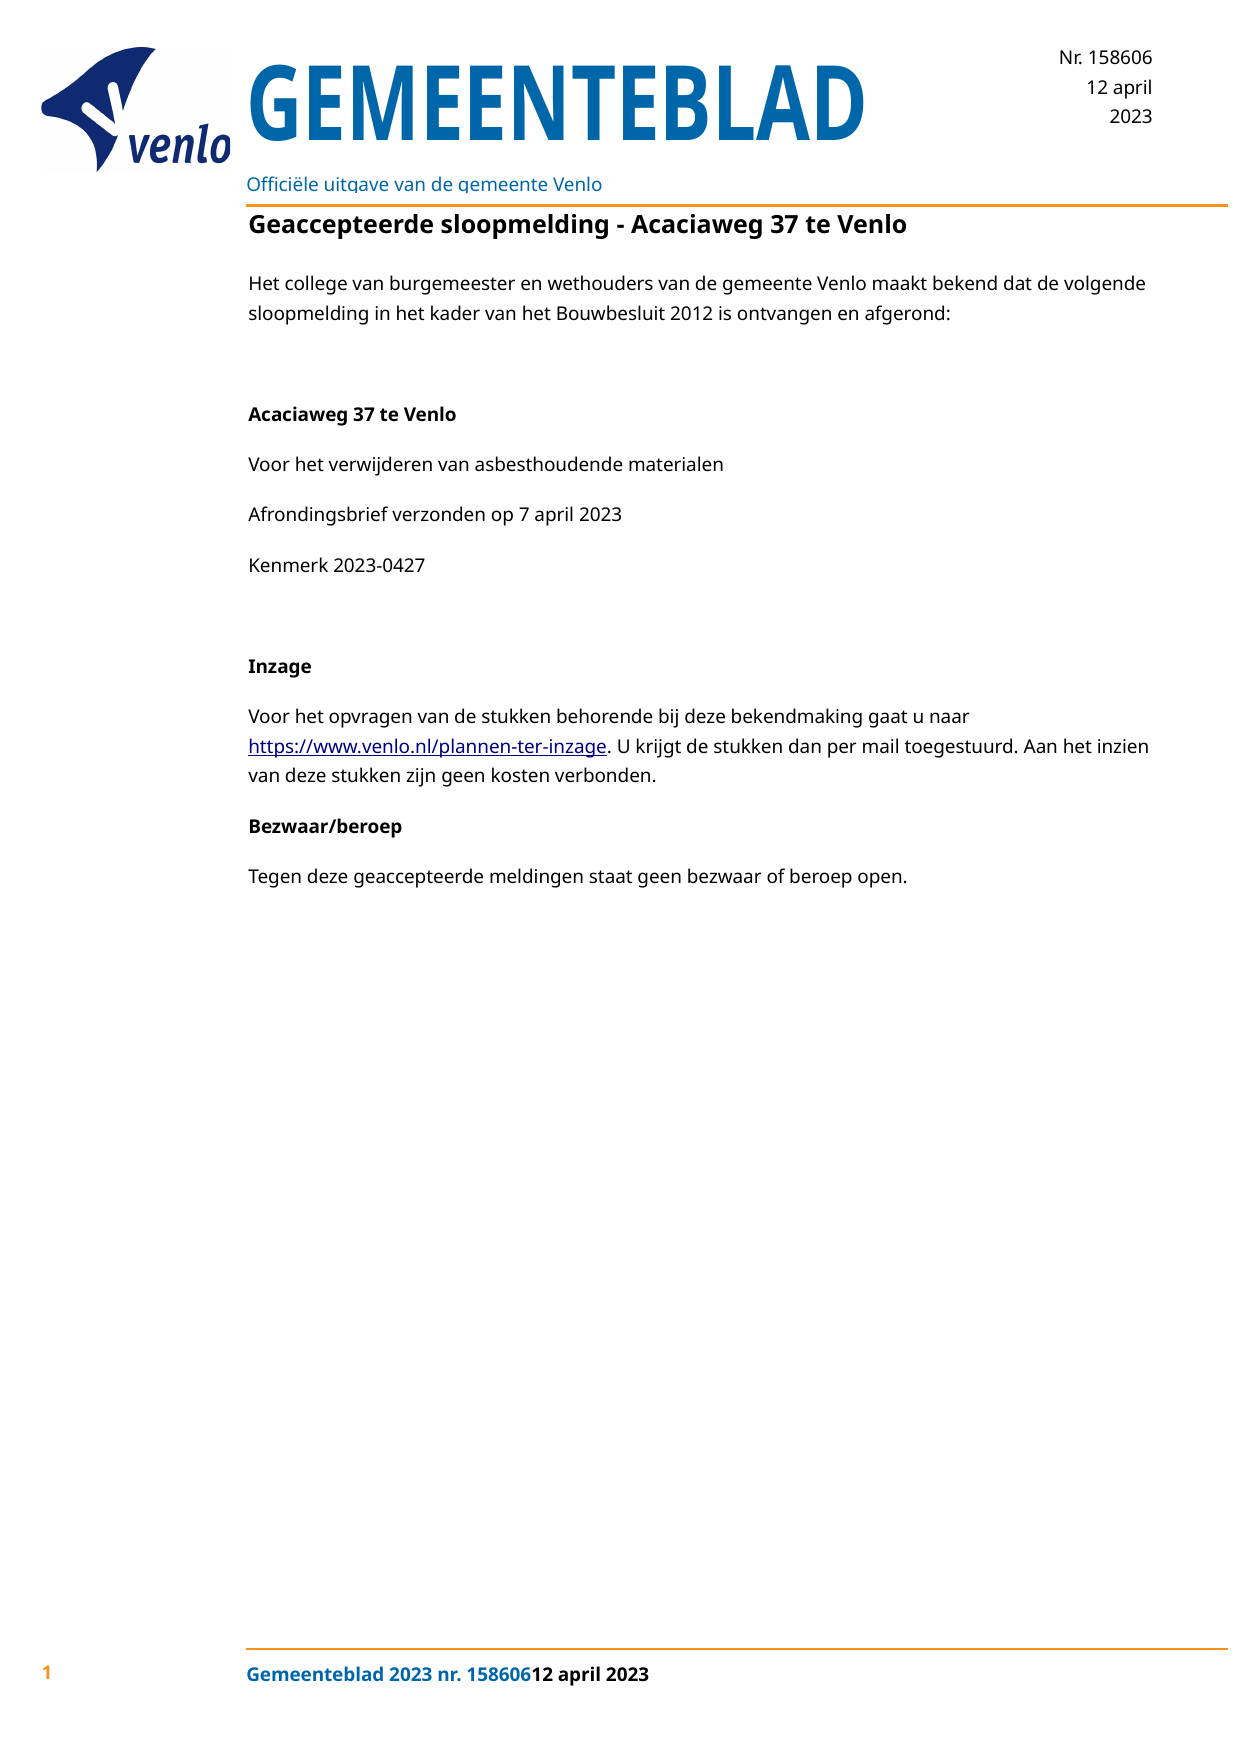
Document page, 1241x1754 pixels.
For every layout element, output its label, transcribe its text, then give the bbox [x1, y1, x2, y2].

text Het college van burgemeester en wethouders van de gemeente Venlo maakt bekend dat de volgende sloopmelding in het kader van het Bouwbesluit 2012 is ontvangen en afgerond: [248, 270, 1152, 326]
text Tegen deze geaccepteerde meldingen staat geen bezwaar of beroep open. [248, 863, 1152, 889]
text Kenmerk 2023-0427 [248, 552, 1152, 578]
picture [41, 47, 231, 172]
text Inzage [248, 653, 1152, 678]
text Voor het verwijderen van asbesthoudende materialen [248, 451, 1152, 477]
text Voor het opvragen van de stukken behorende bij deze bekendmaking gaat u naar https://www.venlo.nl/plannen-ter-inzage. U krijgt de stukken dan per mail toegestuurd. Aan het inzien van deze stukken zijn geen kosten verbonden. [248, 703, 1152, 788]
text Afrondingsbrief verzonden op 7 april 2023 [248, 502, 1152, 527]
text Bezwaar/beroep [248, 813, 1152, 838]
text Acaciaweg 37 te Venlo [248, 401, 1152, 426]
text Geaccepteerde sloopmelding - Acaciaweg 37 te Venlo [248, 207, 1152, 241]
